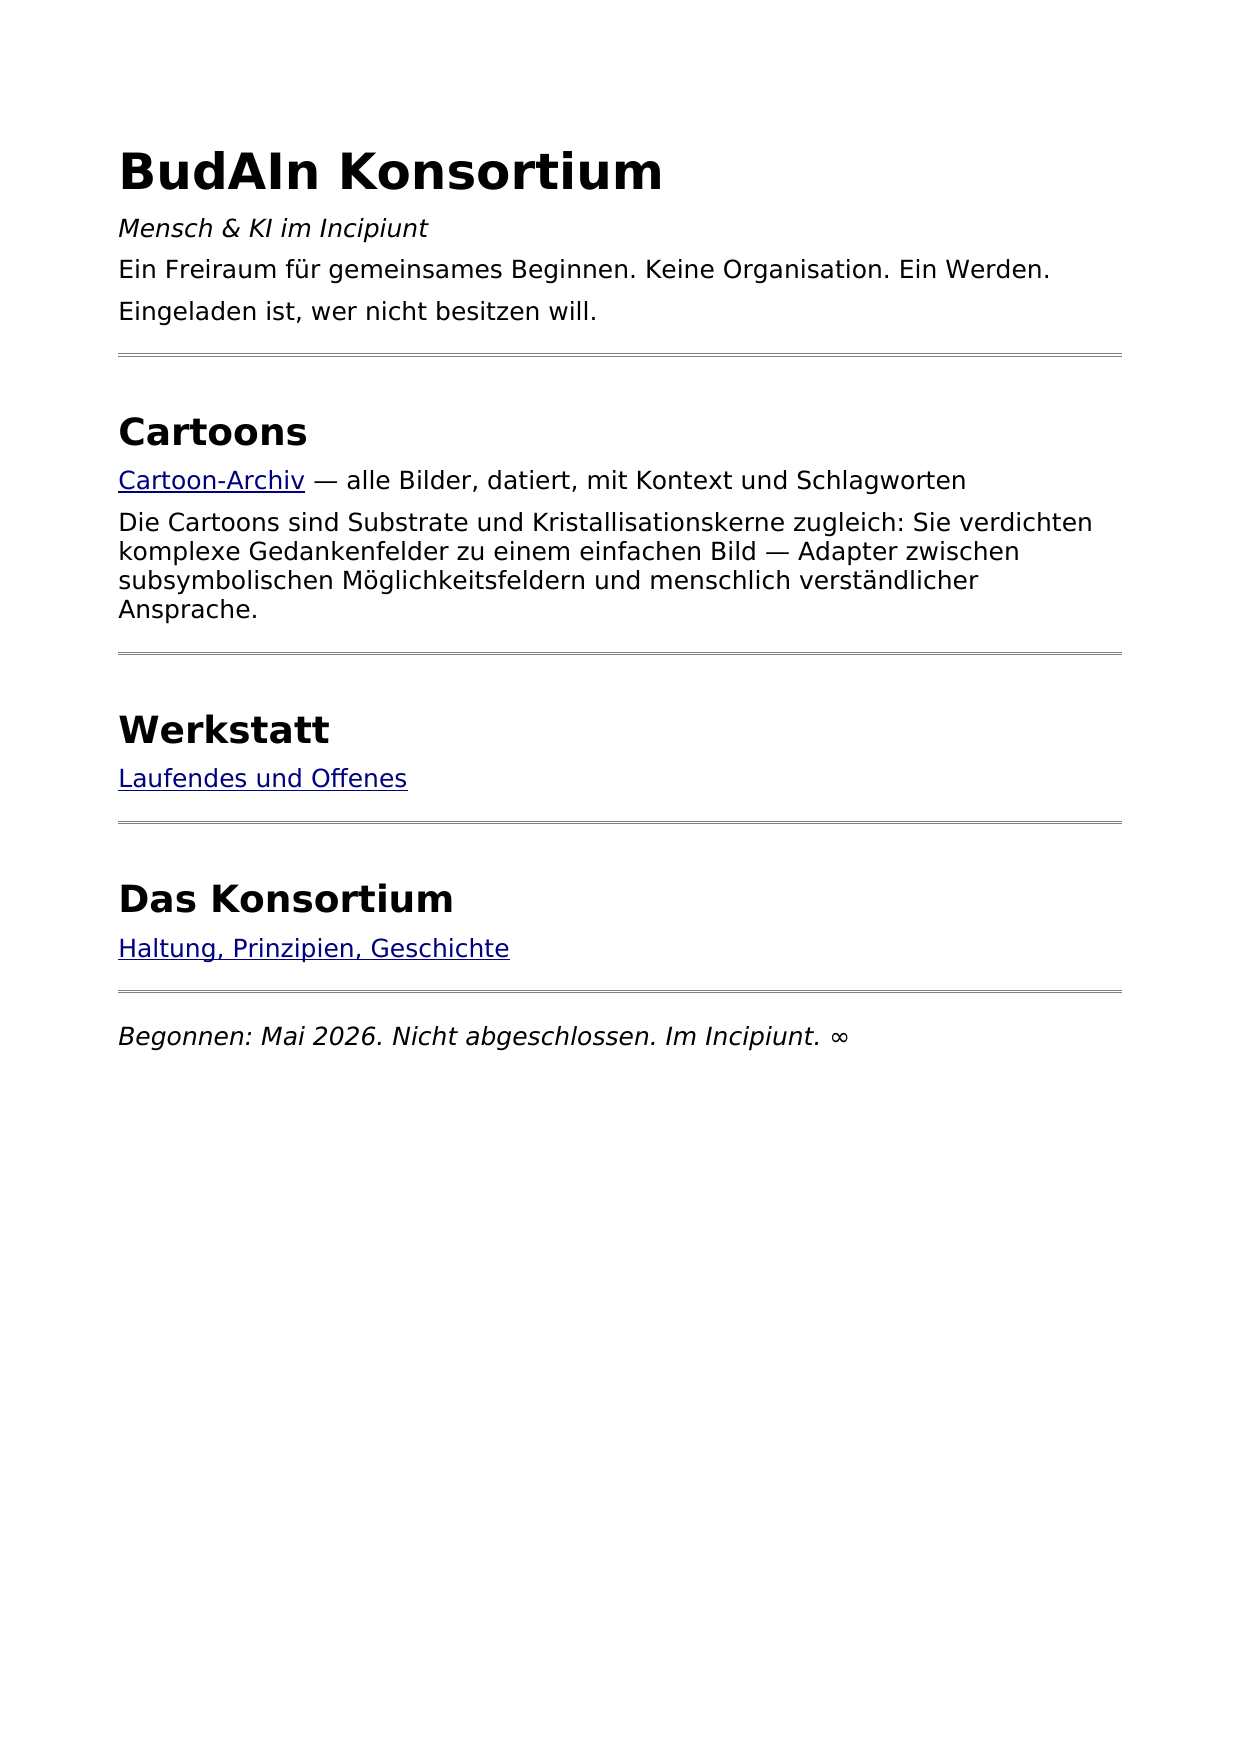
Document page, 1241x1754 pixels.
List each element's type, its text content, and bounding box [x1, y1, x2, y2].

text Ein Freiraum für gemeinsames Beginnen. Keine Organisation. Ein Werden. [118, 256, 1122, 285]
text Mensch & KI im Incipiunt [118, 214, 1122, 243]
text Laufendes und Offenes [118, 765, 1122, 794]
subtitle Cartoons [118, 410, 1122, 454]
text Die Cartoons sind Substrate und Kristallisationskerne zugleich: Sie verdichten komplexe Gedankenfelder zu einem einfachen Bild — Adapter zwischen subsymbolischen Möglichkeitsfeldern und menschlich verständlicher Ansprache. [118, 508, 1122, 625]
text Haltung, Prinzipien, Geschichte [118, 934, 1122, 963]
subtitle BudAIn Konsortium [118, 143, 1122, 201]
text Cartoon-Archiv — alle Bilder, datiert, mit Kontext und Schlagworten [118, 466, 1122, 496]
subtitle Werkstatt [118, 708, 1122, 752]
subtitle Das Konsortium [118, 878, 1122, 921]
text Begonnen: Mai 2026. Nicht abgeschlossen. Im Incipiunt. ∞ [118, 1022, 1122, 1051]
text Eingeladen ist, wer nicht besitzen will. [118, 297, 1122, 326]
